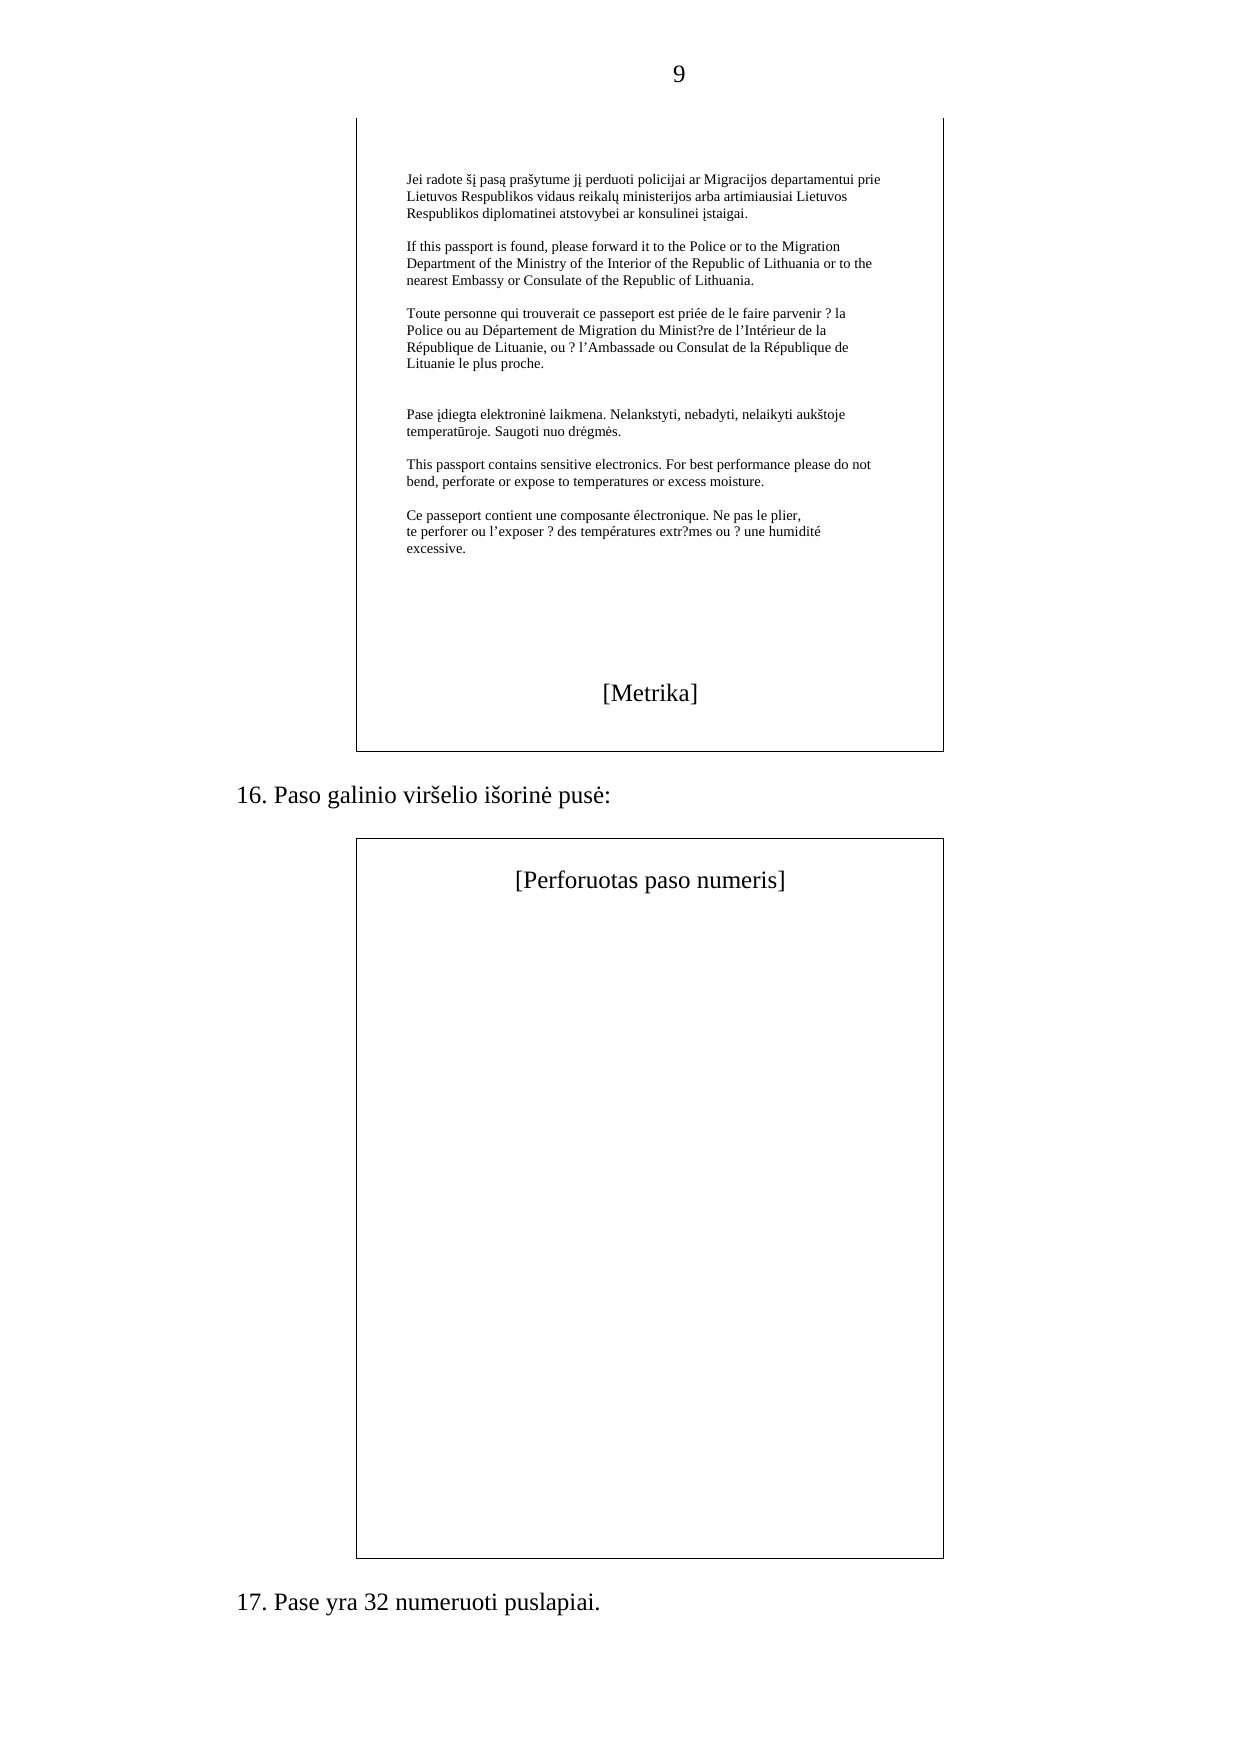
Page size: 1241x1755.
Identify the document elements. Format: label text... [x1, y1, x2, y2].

table_cell Jei radote šį pasą prašytume jį perduoti policijai ar Migracijos departamentui prie Lietuvos Respublikos vidaus reikalų ministerijos arba artimiausiai Lietuvos Respublikos diplomatinei atstovybei ar konsulinei įstaigai. If this passport is found, please forward it to the Police or to the Migration Department of the Ministry of the Interior of the Republic of Lithuania or to the nearest Embassy or Consulate of the Republic of Lithuania. Toute personne qui trouverait ce passeport est priée de le faire parvenir ? la Police ou au Département de Migration du Minist?re de l’Intérieur de la République de Lituanie, ou ? l’Ambassade ou Consulat de la République de Lituanie le plus proche. Pase įdiegta elektroninė laikmena. Nelankstyti, nebadyti, nelaikyti aukštoje temperatūroje. Saugoti nuo drėgmės. This passport contains sensitive electronics. For best performance please do not bend, perforate or expose to temperatures or excess moisture. Ce passeport contient une composante électronique. Ne pas le plier, te perforer ou l’exposer ? des températures extr?mes ou ? une humidité excessive. [357, 118, 943, 649]
text 17. Pase yra 32 numeruoti puslapiai. [177, 1587, 1181, 1616]
table_cell [177, 118, 356, 751]
text 16. Paso galinio viršelio išorinė pusė: [177, 780, 1181, 809]
table_cell [Metrika] [357, 649, 943, 751]
table_header [177, 838, 356, 925]
table_cell [357, 1456, 943, 1558]
table_cell [357, 925, 943, 1456]
table_cell [177, 925, 356, 1558]
table_cell [944, 118, 1122, 751]
table_cell [944, 925, 1122, 1558]
table_header [944, 838, 1122, 925]
table_header [Perforuotas paso numeris] [357, 839, 943, 925]
